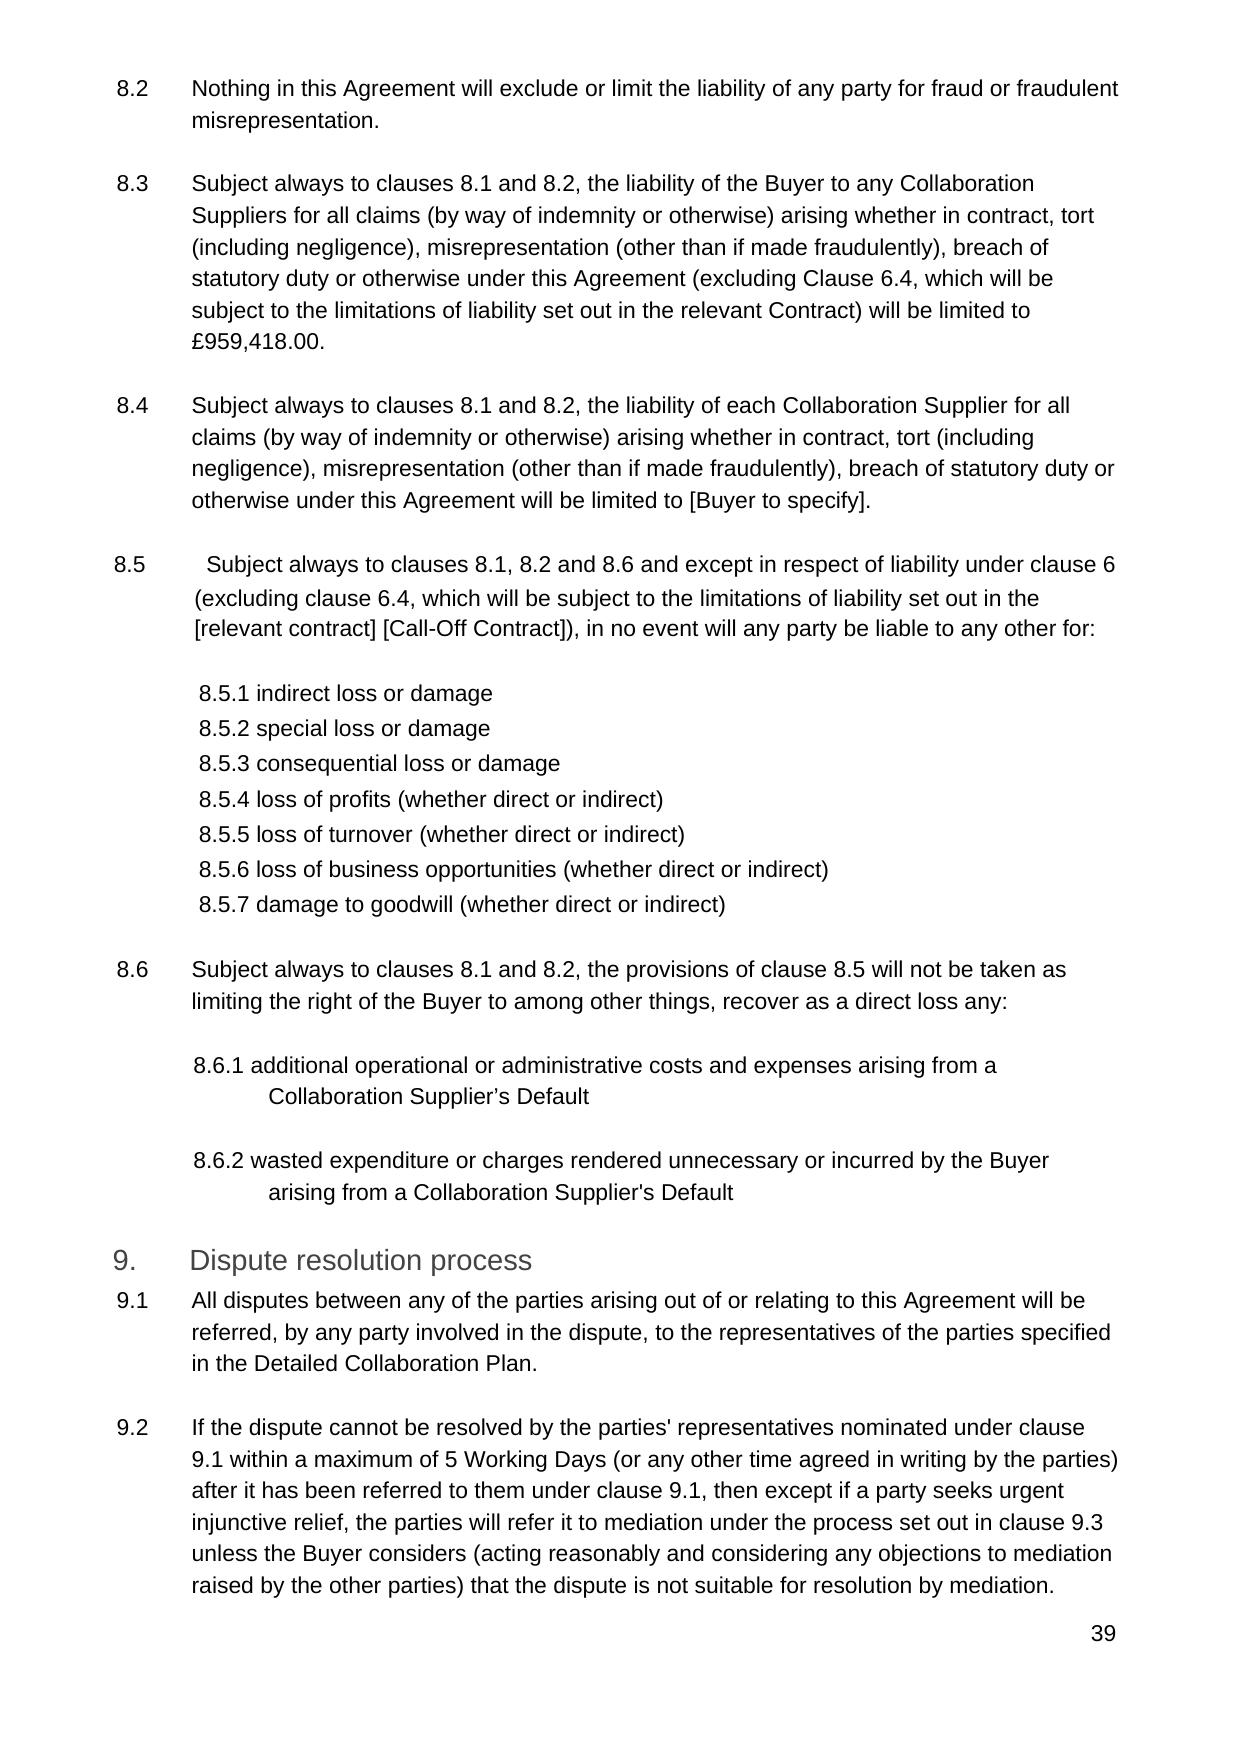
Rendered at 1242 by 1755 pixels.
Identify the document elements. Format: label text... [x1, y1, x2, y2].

text 8.6 Subject always to clauses 8.1 and 8.2, the provisions of clause 8.5 will not be taken as limiting the right of the Buyer to among other things, recover as a direct loss any: [116, 956, 1121, 1014]
text 9.2 If the dispute cannot be resolved by the parties' representatives nominated under clause 9.1 within a maximum of 5 Working Days (or any other time agreed in writing by the parties) after it has been referred to them under clause 9.1, then except if a party seeks urgent injunctive relief, the parties will refer it to mediation under the process set out in clause 9.3 unless the Buyer considers (acting reasonably and considering any objections to mediation raised by the other parties) that the dispute is not suitable for resolution by mediation. [116, 1414, 1121, 1598]
text 9.1 All disputes between any of the parties arising out of or relating to this Agreement will be referred, by any party involved in the dispute, to the representatives of the parties specified in the Detailed Collaboration Plan. [116, 1287, 1121, 1376]
text 8.5.5 loss of turnover (whether direct or indirect) [0, 820, 1122, 848]
text 8.6.2 wasted expenditure or charges rendered unnecessary or incurred by the Buyer arising from a Collaboration Supplier's Default [193, 1147, 1121, 1205]
text 8.5.6 loss of business opportunities (whether direct or indirect) [0, 855, 1122, 883]
text 8.2 Nothing in this Agreement will exclude or limit the liability of any party for fraud or fraudulent misrepresentation. [116, 75, 1121, 133]
text [relevant contract] [Call-Off Contract]), in no event will any party be liable to any other for: [194, 615, 1121, 641]
subtitle 9. Dispute resolution process [0, 1243, 1122, 1276]
text 8.5.3 consequential loss or damage [0, 749, 1122, 777]
text 8.3 Subject always to clauses 8.1 and 8.2, the liability of the Buyer to any Collaboration Suppliers for all claims (by way of indemnity or otherwise) arising whether in contract, tort (including negligence), misrepresentation (other than if made fraudulently), breach of statutory duty or otherwise under this Agreement (excluding Clause 6.4, which will be subject to the limitations of liability set out in the relevant Contract) will be limited to £959,418.00. [116, 170, 1121, 354]
text 8.6.1 additional operational or administrative costs and expenses arising from a Collaboration Supplier’s Default [193, 1052, 1121, 1110]
text 8.4 Subject always to clauses 8.1 and 8.2, the liability of each Collaboration Supplier for all claims (by way of indemnity or otherwise) arising whether in contract, tort (including negligence), misrepresentation (other than if made fraudulently), breach of statutory duty or otherwise under this Agreement will be limited to [Buyer to specify]. [116, 392, 1121, 513]
text 8.5.7 damage to goodwill (whether direct or indirect) [0, 891, 1122, 918]
text 8.5.1 indirect loss or damage [0, 679, 1122, 707]
text 8.5.2 special loss or damage [0, 714, 1122, 742]
text 8.5 Subject always to clauses 8.1, 8.2 and 8.6 and except in respect of liability under clause 6 [0, 551, 1122, 579]
text 8.5.4 loss of profits (whether direct or indirect) [0, 785, 1122, 813]
text (excluding clause 6.4, which will be subject to the limitations of liability set out in the [189, 585, 1088, 612]
